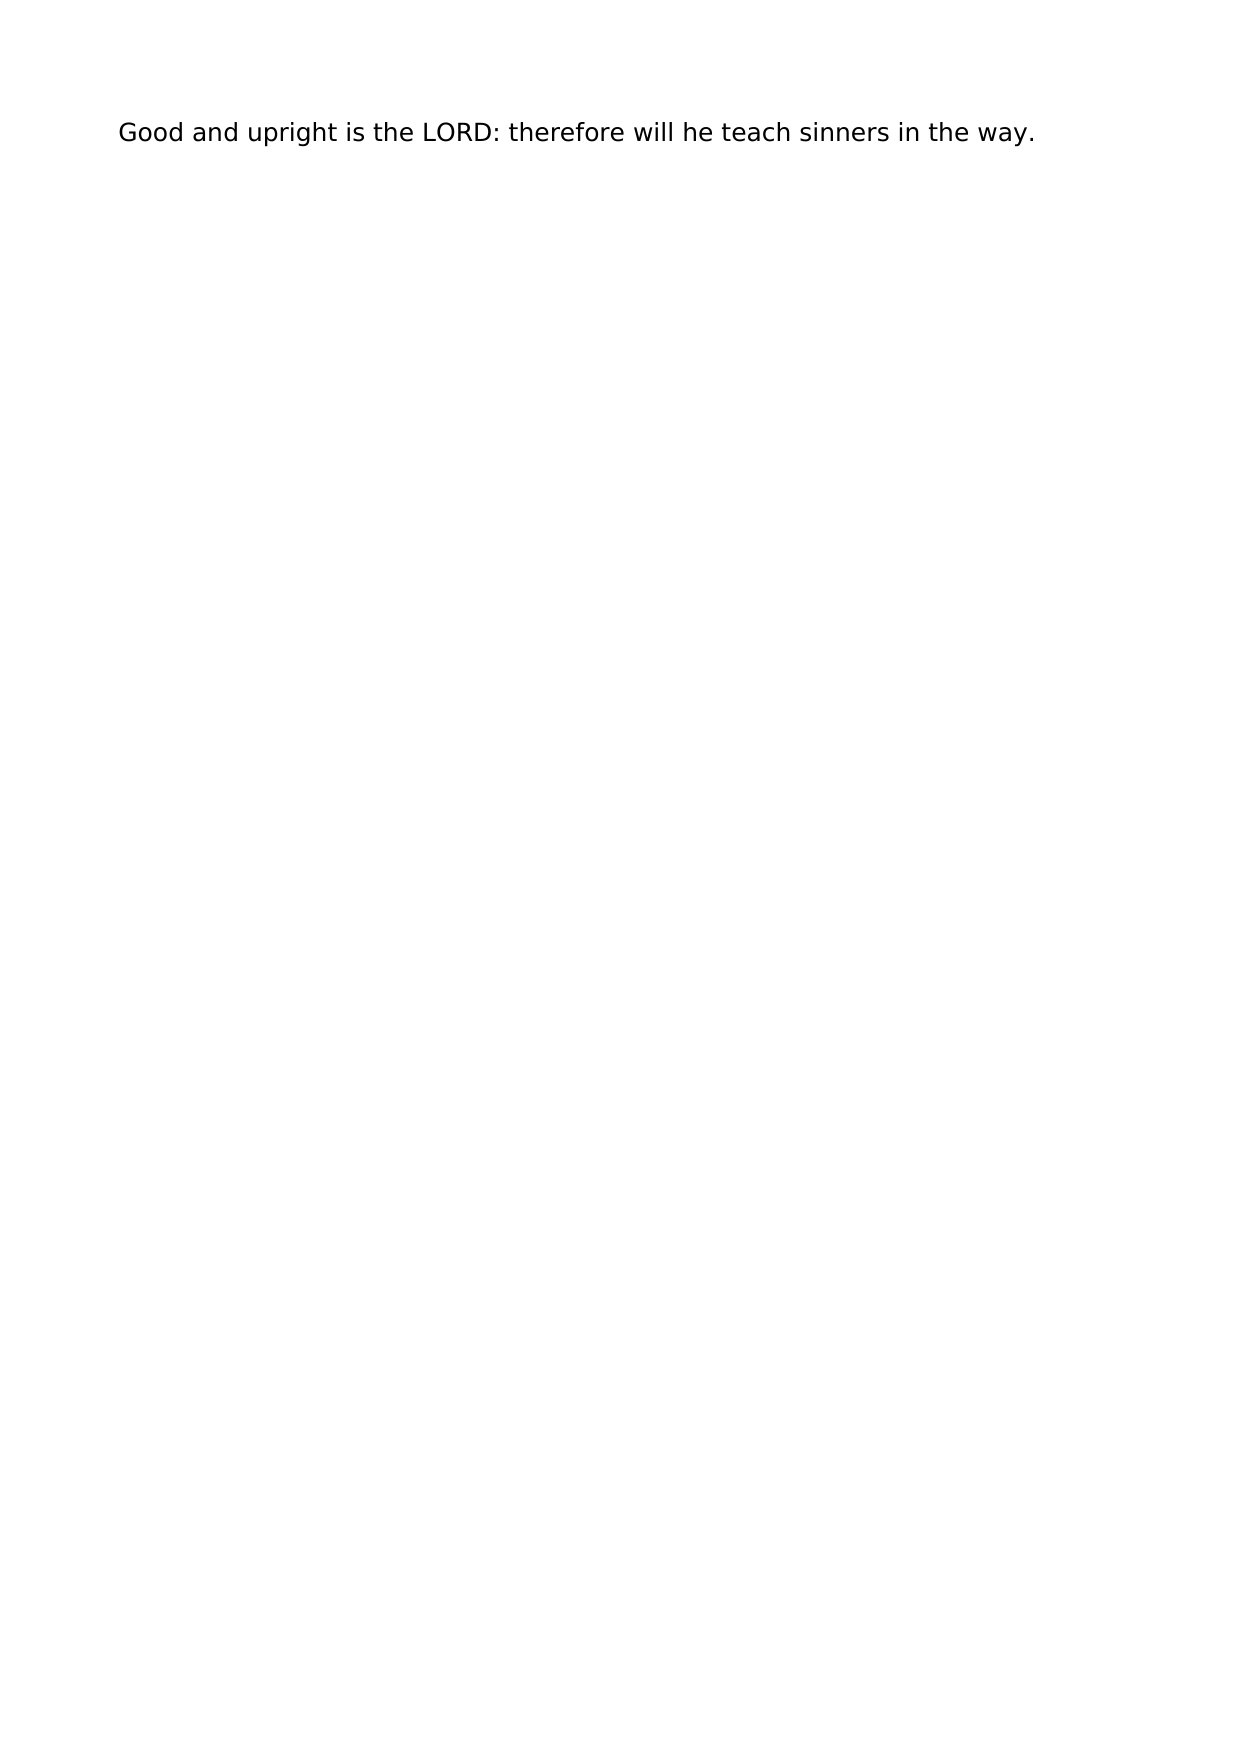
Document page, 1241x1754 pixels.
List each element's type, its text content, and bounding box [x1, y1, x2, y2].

text Good and upright is the LORD: therefore will he teach sinners in the way. [118, 118, 1122, 147]
